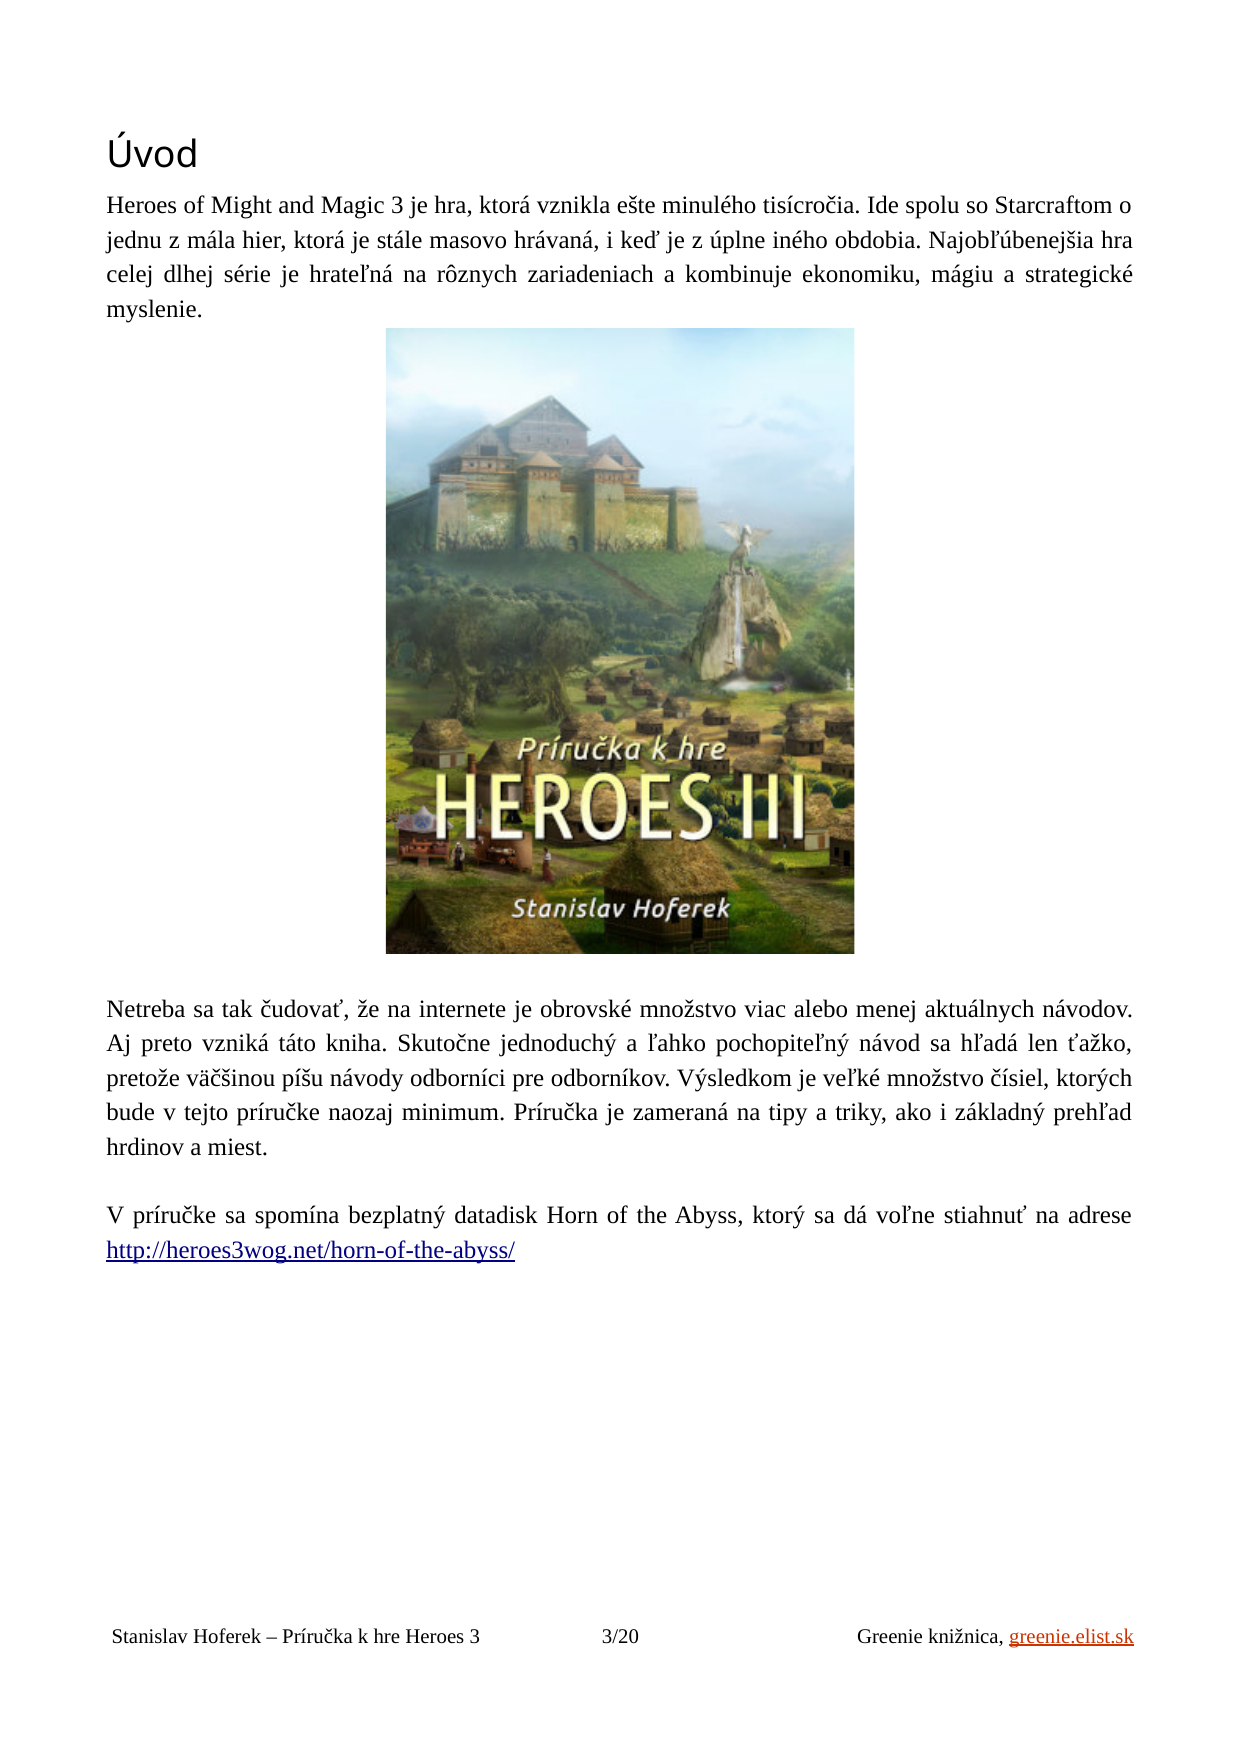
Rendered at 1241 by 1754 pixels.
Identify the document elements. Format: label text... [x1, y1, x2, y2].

text Netreba sa tak čudovať, že na internete je obrovské množstvo viac alebo menej aktuálnych návodov. Aj preto vzniká táto kniha. Skutočne jednoduchý a ľahko pochopiteľný návod sa hľadá len ťažko, pretože väčšinou píšu návody odborníci pre odborníkov. Výsledkom je veľké množstvo čísiel, ktorých bude v tejto príručke naozaj minimum. Príručka je zameraná na tipy a triky, ako i základný prehľad hrdinov a miest. [106, 994, 1134, 1160]
text V príručke sa spomína bezplatný datadisk Horn of the Abyss, ktorý sa dá voľne stiahnuť na adrese http://heroes3wog.net/horn-of-the-abyss/ [106, 1201, 1134, 1264]
subtitle Úvod [106, 127, 1134, 178]
text Heroes of Might and Magic 3 je hra, ktorá vznikla ešte minulého tisícročia. Ide spolu so Starcraftom o jednu z mála hier, ktorá je stále masovo hrávaná, i keď je z úplne iného obdobia. Najobľúbenejšia hra celej dlhej série je hrateľná na rôznych zariadeniach a kombinuje ekonomiku, mágiu a strategické myslenie. [106, 191, 1134, 323]
picture [385, 328, 855, 954]
